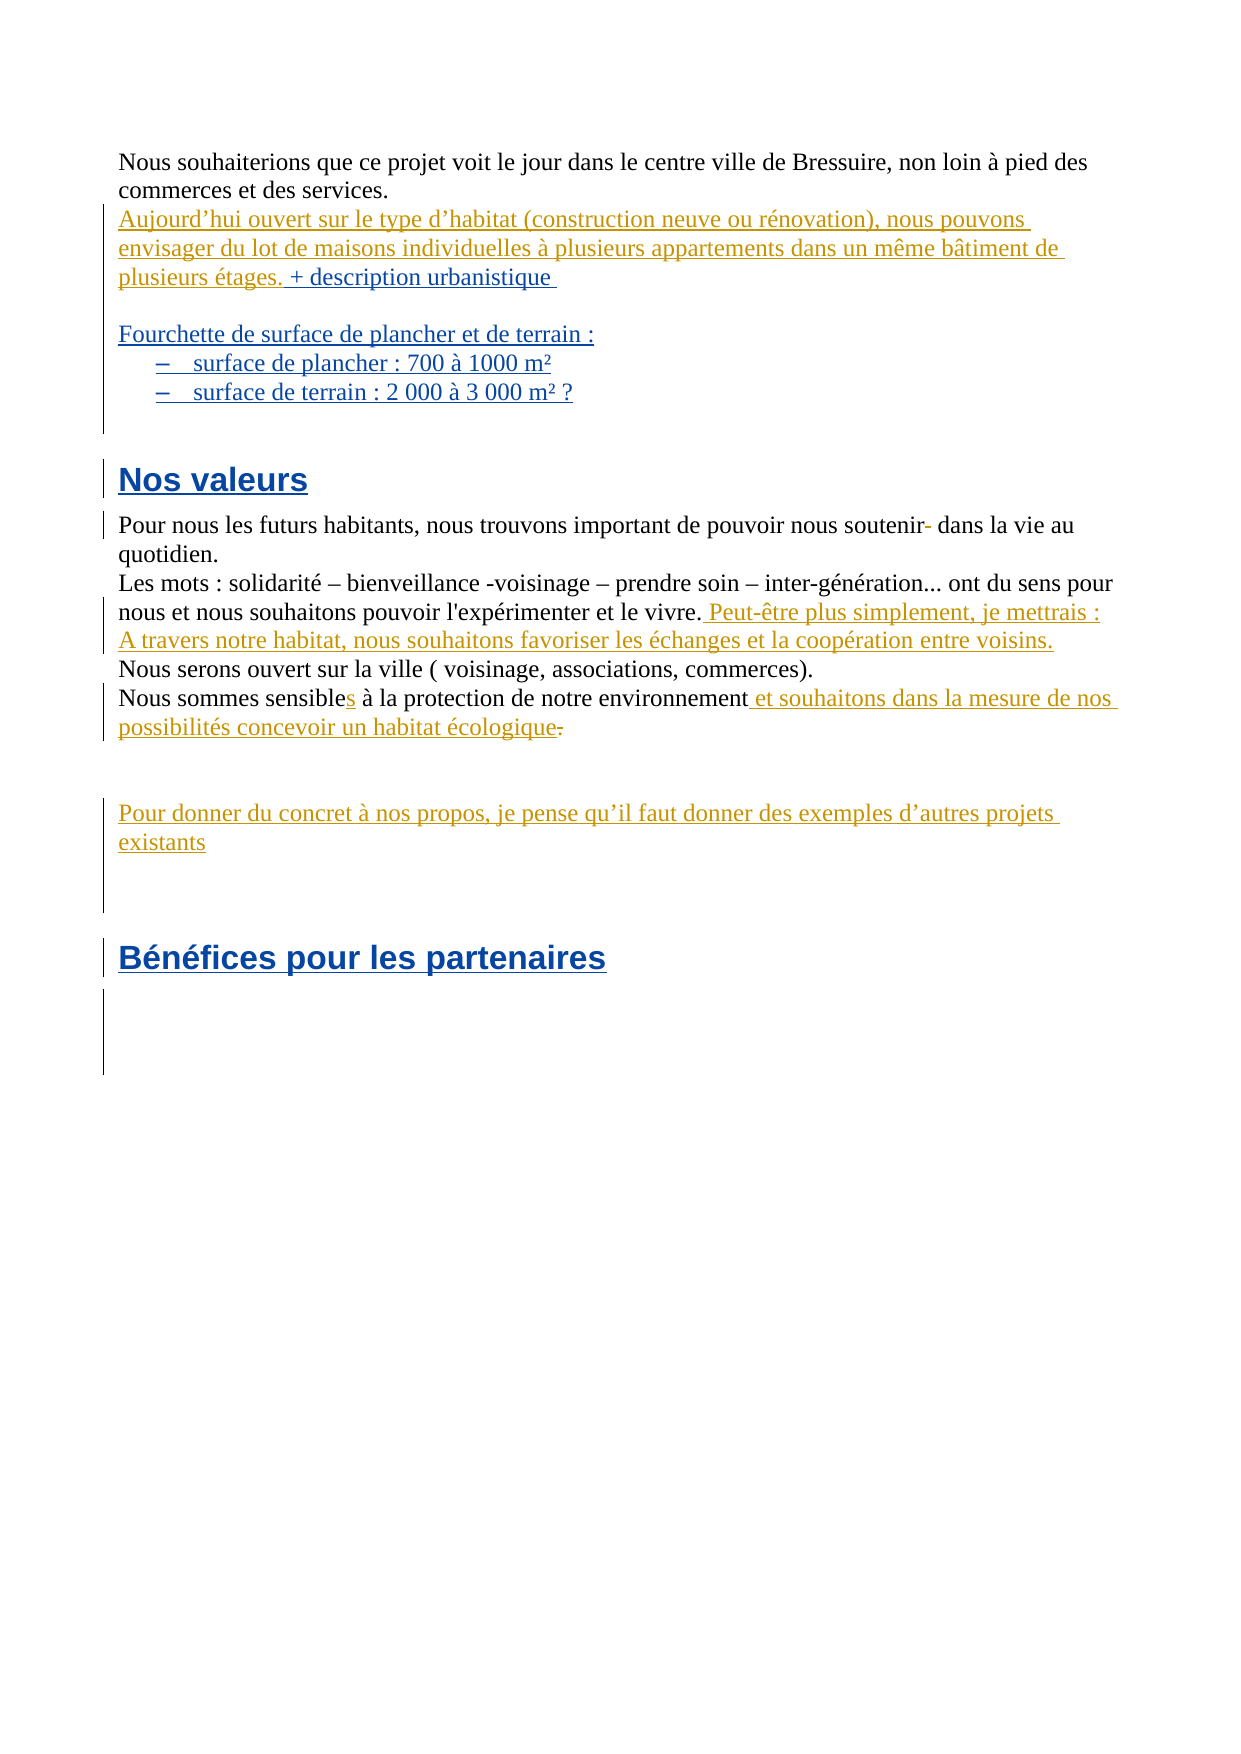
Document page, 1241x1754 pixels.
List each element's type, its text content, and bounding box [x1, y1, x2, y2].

text A travers notre habitat, nous souhaitons favoriser les échanges et la coopération entre voisins. [118, 626, 1122, 654]
list surface de terrain : 2 000 à 3 000 m² ? [156, 377, 1122, 406]
text Nous serons ouvert sur la ville ( voisinage, associations, commerces). [118, 654, 1122, 683]
subtitle Bénéfices pour les partenaires [118, 938, 1122, 977]
text Nous sommes sensibles à la protection de notre environnement et souhaitons dans la mesure de nos possibilités concevoir un habitat écologique [118, 683, 1122, 741]
text Les mots : solidarité – bienveillance -voisinage – prendre soin – inter-génération... ont du sens pour nous et nous souhaitons pouvoir l'expérimenter et le vivre. Peut-être plus simplement, je mettrais : [118, 568, 1122, 626]
text Pour nous les futurs habitants, nous trouvons important de pouvoir nous soutenir dans la vie au quotidien. [118, 511, 1122, 568]
subtitle Nos valeurs [118, 459, 1122, 498]
text Pour donner du concret à nos propos, je pense qu’il faut donner des exemples d’autres projets existants [118, 798, 1122, 856]
text Aujourd’hui ouvert sur le type d’habitat (construction neuve ou rénovation), nous pouvons envisager du lot de maisons individuelles à plusieurs appartements dans un même bâtiment de plusieurs étages. + description urbanistique [118, 204, 1122, 291]
text Fourchette de surface de plancher et de terrain : [118, 319, 1122, 348]
list surface de plancher : 700 à 1000 m² [156, 348, 1122, 377]
text Nous souhaiterions que ce projet voit le jour dans le centre ville de Bressuire, non loin à pied des commerces et des services. [118, 147, 1122, 204]
